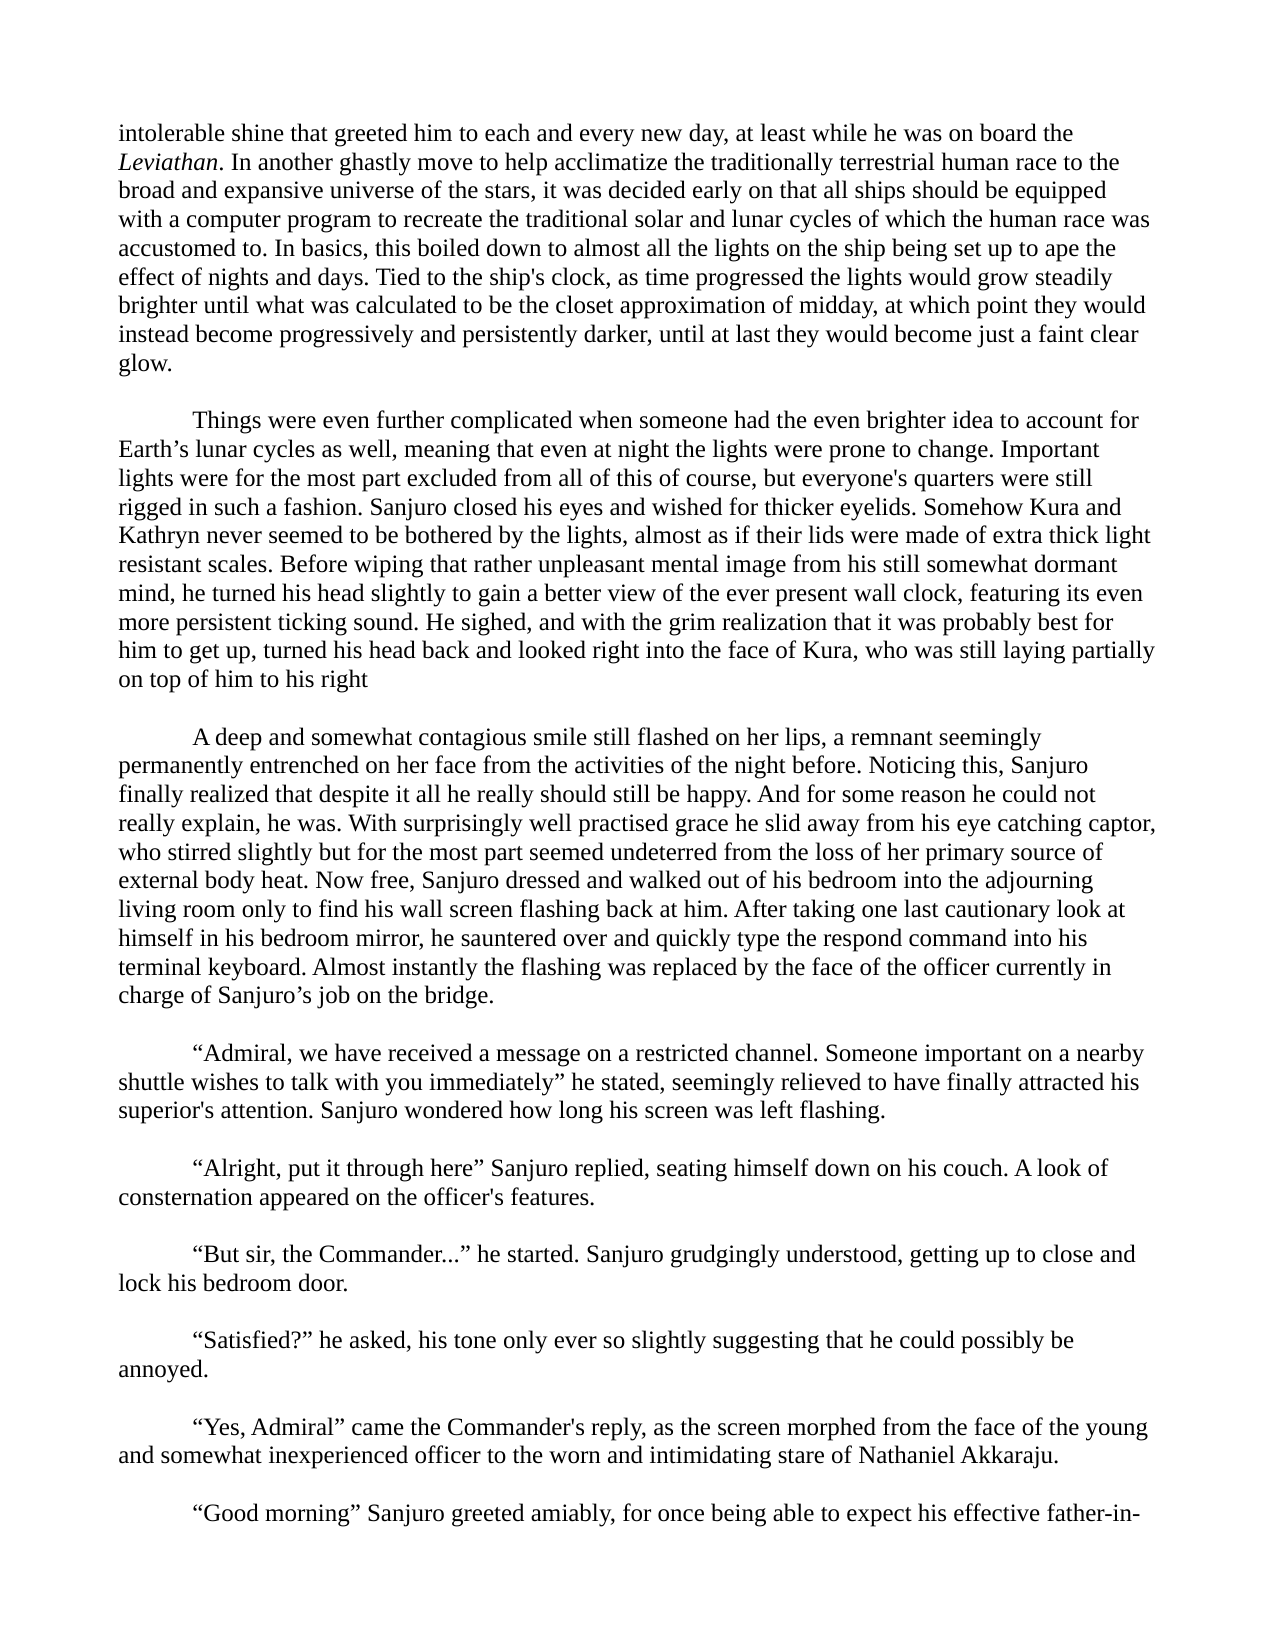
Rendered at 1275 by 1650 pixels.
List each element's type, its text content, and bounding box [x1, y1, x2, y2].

text intolerable shine that greeted him to each and every new day, at least while he was on board the Leviathan. In another ghastly move to help acclimatize the traditionally terrestrial human race to the broad and expansive universe of the stars, it was decided early on that all ships should be equipped with a computer program to recreate the traditional solar and lunar cycles of which the human race was accustomed to. In basics, this boiled down to almost all the lights on the ship being set up to ape the effect of nights and days. Tied to the ship's clock, as time progressed the lights would grow steadily brighter until what was calculated to be the closet approximation of midday, at which point they would instead become progressively and persistently darker, until at last they would become just a faint clear glow. [118, 118, 1157, 377]
text “Yes, Admiral” came the Commander's reply, as the screen morphed from the face of the young and somewhat inexperienced officer to the worn and intimidating stare of Nathaniel Akkaraju. [118, 1412, 1157, 1469]
text “But sir, the Commander...” he started. Sanjuro grudgingly understood, getting up to close and lock his bedroom door. [118, 1239, 1157, 1297]
text “Satisfied?” he asked, his tone only ever so slightly suggesting that he could possibly be annoyed. [118, 1326, 1157, 1383]
text “Alright, put it through here” Sanjuro replied, seating himself down on his couch. A look of consternation appeared on the officer's features. [118, 1153, 1157, 1211]
text A deep and somewhat contagious smile still flashed on her lips, a remnant seemingly permanently entrenched on her face from the activities of the night before. Noticing this, Sanjuro finally realized that despite it all he really should still be happy. And for some reason he could not really explain, he was. With surprisingly well practised grace he slid away from his eye catching captor, who stirred slightly but for the most part seemed undeterred from the loss of her primary source of external body heat. Now free, Sanjuro dressed and walked out of his bedroom into the adjourning living room only to find his wall screen flashing back at him. After taking one last cautionary look at himself in his bedroom mirror, he sauntered over and quickly type the respond command into his terminal keyboard. Almost instantly the flashing was replaced by the face of the officer currently in charge of Sanjuro’s job on the bridge. [118, 722, 1157, 1009]
text “Admiral, we have received a message on a restricted channel. Someone important on a nearby shuttle wishes to talk with you immediately” he stated, seemingly relieved to have finally attracted his superior's attention. Sanjuro wondered how long his screen was left flashing. [118, 1038, 1157, 1124]
text “Good morning” Sanjuro greeted amiably, for once being able to expect his effective father-in- [118, 1498, 1157, 1527]
text Things were even further complicated when someone had the even brighter idea to account for Earth’s lunar cycles as well, meaning that even at night the lights were prone to change. Important lights were for the most part excluded from all of this of course, but everyone's quarters were still rigged in such a fashion. Sanjuro closed his eyes and wished for thicker eyelids. Somehow Kura and Kathryn never seemed to be bothered by the lights, almost as if their lids were made of extra thick light resistant scales. Before wiping that rather unpleasant mental image from his still somewhat dormant mind, he turned his head slightly to gain a better view of the ever present wall clock, featuring its even more persistent ticking sound. He sighed, and with the grim realization that it was probably best for him to get up, turned his head back and looked right into the face of Kura, who was still laying partially on top of him to his right [118, 406, 1157, 693]
